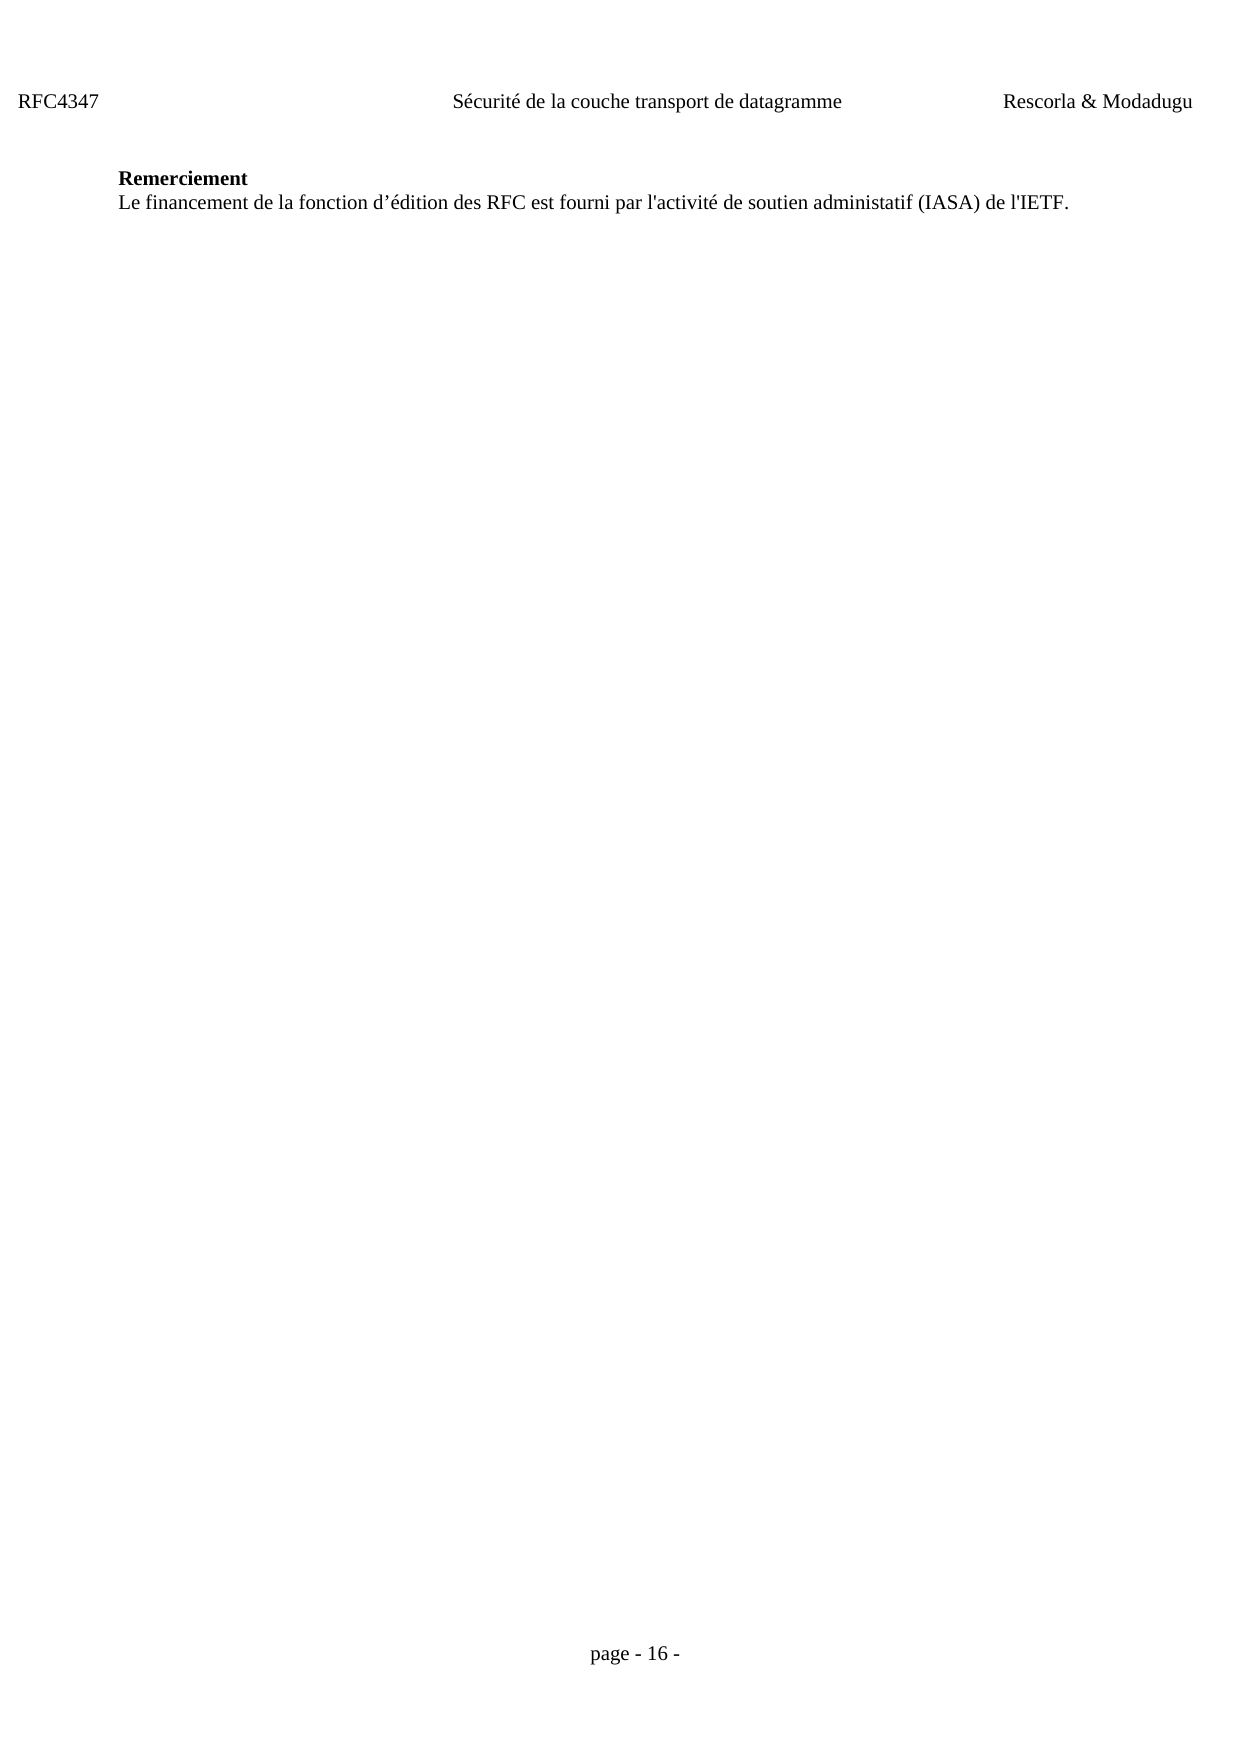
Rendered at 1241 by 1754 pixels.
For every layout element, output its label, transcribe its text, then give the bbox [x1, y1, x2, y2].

text Le financement de la fonction d’édition des RFC est fourni par l'activité de soutien administatif (IASA) de l'IETF. [118, 190, 1152, 214]
text Remerciement [118, 166, 1152, 190]
